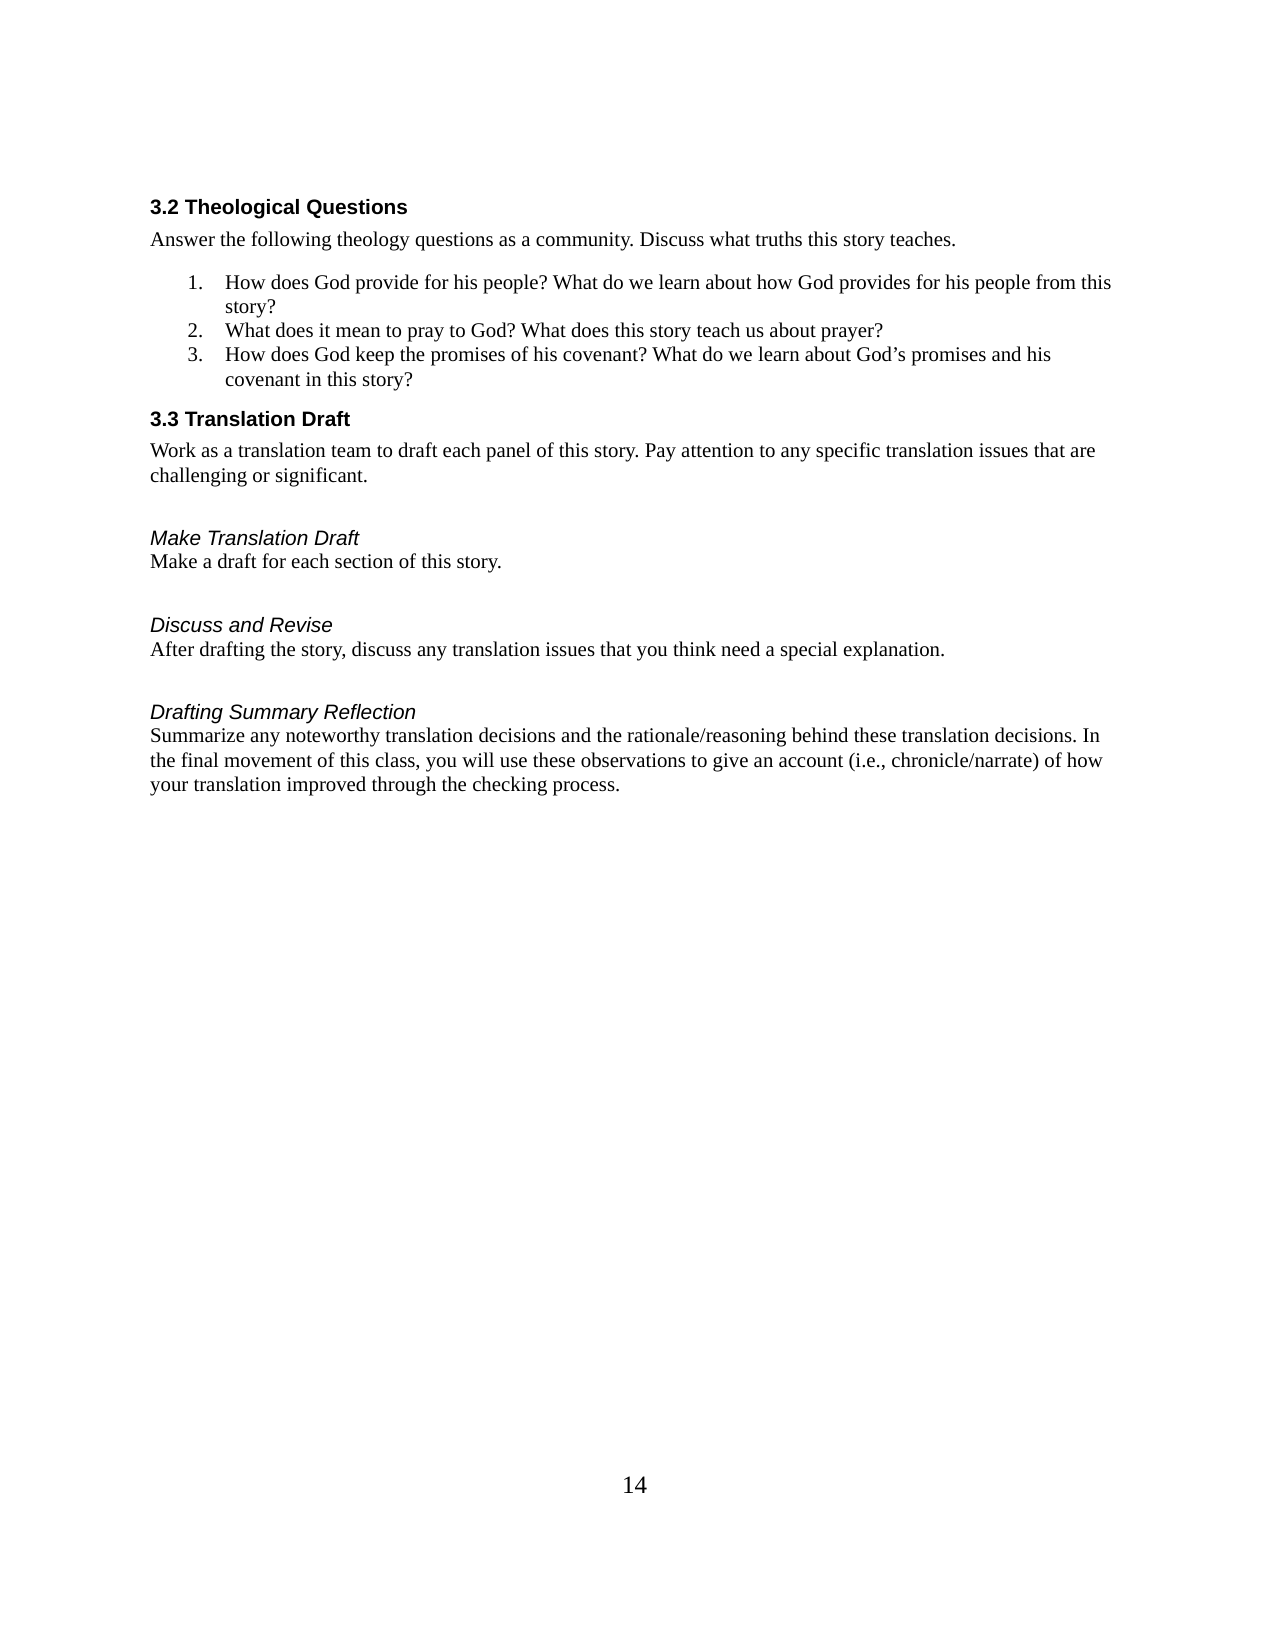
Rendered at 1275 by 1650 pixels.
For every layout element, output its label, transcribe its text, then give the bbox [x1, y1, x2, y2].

list What does it mean to pray to God? What does this story teach us about prayer? [187, 318, 1125, 342]
subtitle Make Translation Draft [150, 526, 1125, 549]
subtitle 3.2 Theological Questions [150, 195, 1125, 219]
text Work as a translation team to draft each panel of this story. Pay attention to any specific translation issues that are challenging or significant. [150, 438, 1125, 487]
text Summarize any noteworthy translation decisions and the rationale/reasoning behind these translation decisions. In the final movement of this class, you will use these observations to give an account (i.e., chronicle/narrate) of how your translation improved through the checking process. [150, 723, 1125, 796]
list How does God keep the promises of his covenant? What do we learn about God’s promises and his covenant in this story? [187, 342, 1125, 391]
subtitle Discuss and Revise [150, 612, 1125, 636]
text Make a draft for each section of this story. [150, 549, 1125, 573]
subtitle Drafting Summary Reflection [150, 699, 1125, 723]
text Answer the following theology questions as a community. Discuss what truths this story teaches. [150, 227, 1125, 251]
text After drafting the story, discuss any translation issues that you think need a special explanation. [150, 636, 1125, 661]
subtitle 3.3 Translation Draft [150, 407, 1125, 431]
list How does God provide for his people? What do we learn about how God provides for his people from this story? [187, 270, 1125, 318]
